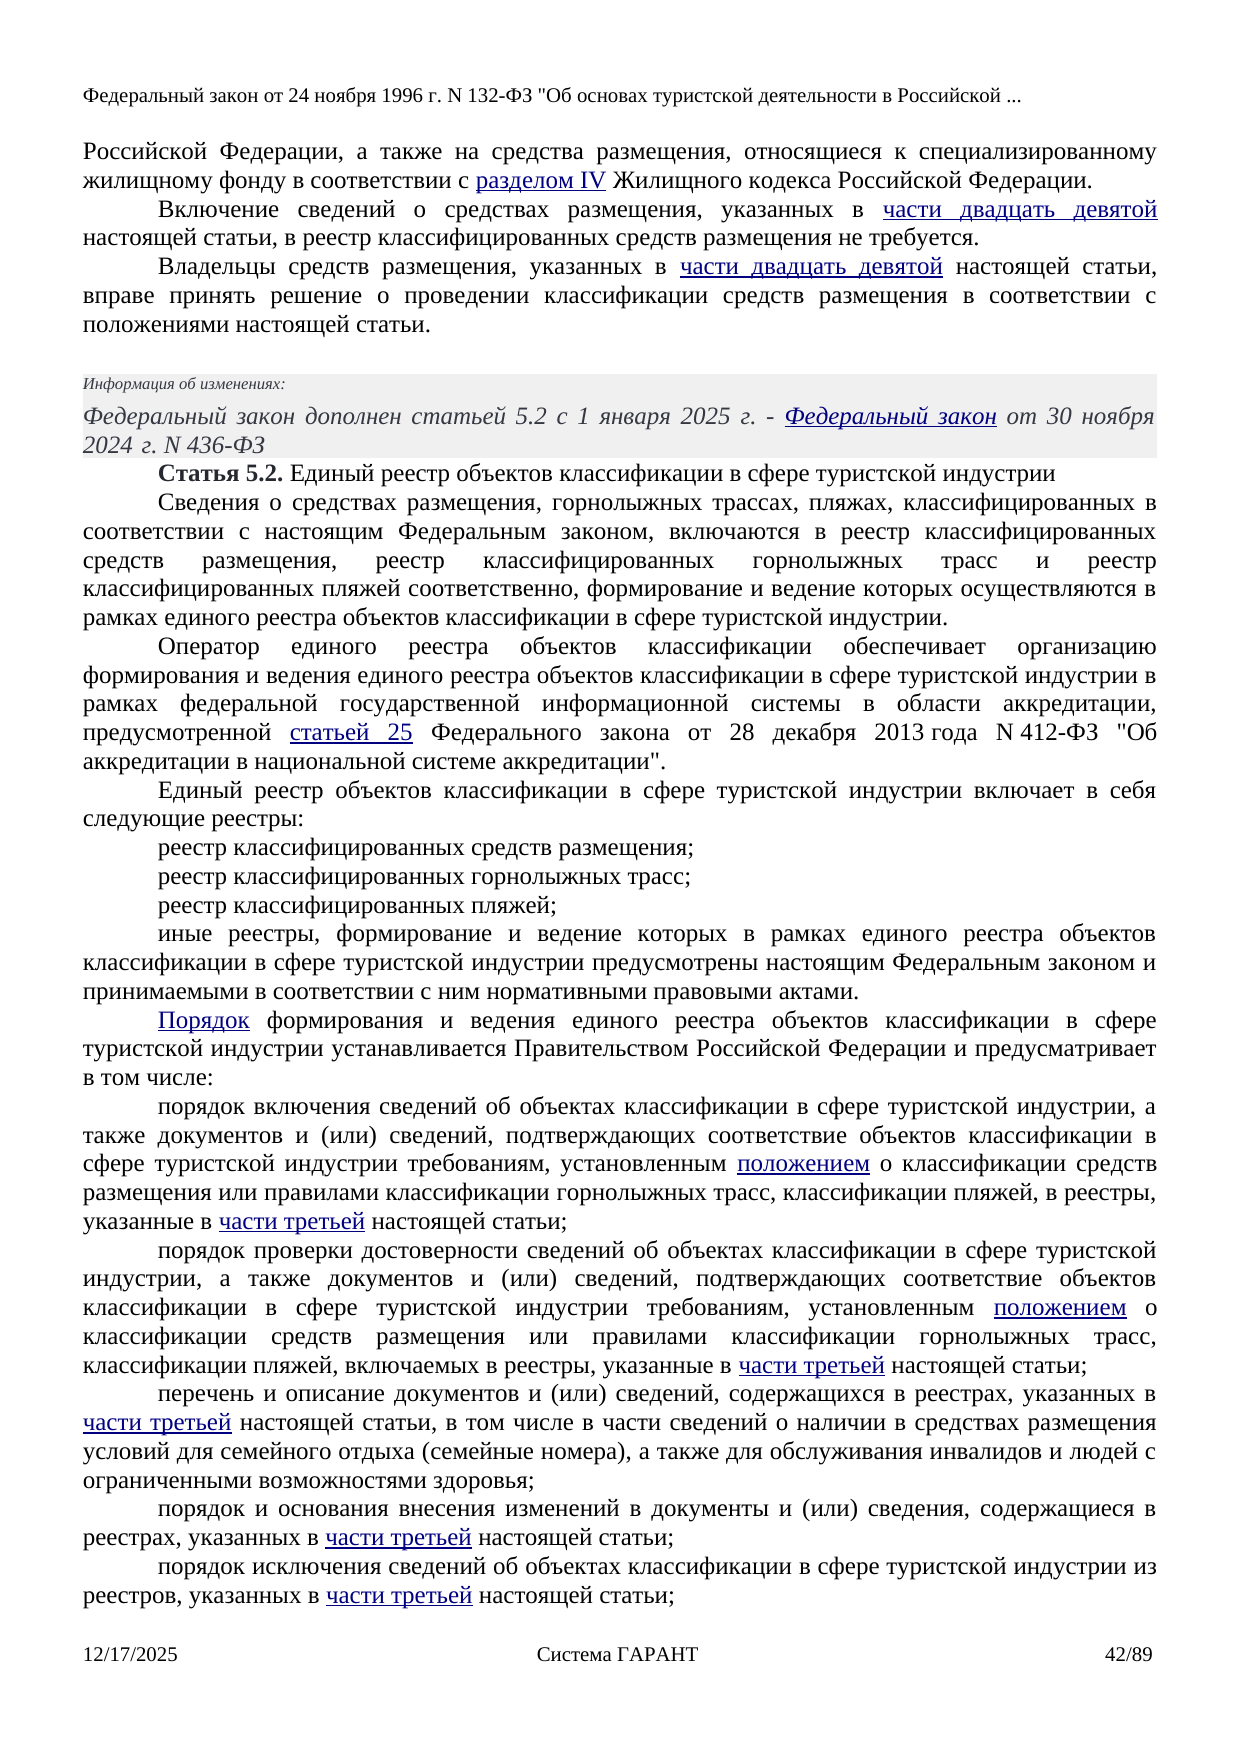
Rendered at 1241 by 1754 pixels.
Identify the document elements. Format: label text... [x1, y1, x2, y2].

text Российской Федерации, а также на средства размещения, относящиеся к специализированному жилищному фонду в соответствии с разделом IV Жилищного кодекса Российской Федерации. [83, 136, 1157, 194]
text реестр классифицированных горнолыжных трасс; [83, 861, 1157, 890]
text порядок проверки достоверности сведений об объектах классификации в сфере туристской индустрии, а также документов и (или) сведений, подтверждающих соответствие объектов классификации в сфере туристской индустрии требованиям, установленным положением о классификации средств размещения или правилами классификации горнолыжных трасс, классификации пляжей, включаемых в реестры, указанные в части третьей настоящей статьи; [83, 1235, 1157, 1378]
text Сведения о средствах размещения, горнолыжных трассах, пляжах, классифицированных в соответствии с настоящим Федеральным законом, включаются в реестр классифицированных средств размещения, реестр классифицированных горнолыжных трасс и реестр классифицированных пляжей соответственно, формирование и ведение которых осуществляются в рамках единого реестра объектов классификации в сфере туристской индустрии. [83, 487, 1157, 631]
text Федеральный закон дополнен статьей 5.2 с 1 января 2025 г. - Федеральный закон от 30 ноября 2024 г. N 436-ФЗ [267, 430, 1157, 458]
text перечень и описание документов и (или) сведений, содержащихся в реестрах, указанных в части третьей настоящей статьи, в том числе в части сведений о наличии в средствах размещения условий для семейного отдыха (семейные номера), а также для обслуживания инвалидов и людей с ограниченными возможностями здоровья; [83, 1378, 1157, 1493]
text Единый реестр объектов классификации в сфере туристской индустрии включает в себя следующие реестры: [83, 775, 1157, 832]
text Включение сведений о средствах размещения, указанных в части двадцать девятой настоящей статьи, в реестр классифицированных средств размещения не требуется. [83, 194, 1157, 251]
text порядок исключения сведений об объектах классификации в сфере туристской индустрии из реестров, указанных в части третьей настоящей статьи; [83, 1551, 1157, 1608]
text Порядок формирования и ведения единого реестра объектов классификации в сфере туристской индустрии устанавливается Правительством Российской Федерации и предусматривает в том числе: [83, 1005, 1157, 1091]
text Оператор единого реестра объектов классификации обеспечивает организацию формирования и ведения единого реестра объектов классификации в сфере туристской индустрии в рамках федеральной государственной информационной системы в области аккредитации, предусмотренной статьей 25 Федерального закона от 28 декабря 2013 года N 412-ФЗ "Об аккредитации в национальной системе аккредитации". [83, 631, 1157, 775]
text Статья 5.2. Единый реестр объектов классификации в сфере туристской индустрии [158, 458, 1157, 487]
text иные реестры, формирование и ведение которых в рамках единого реестра объектов классификации в сфере туристской индустрии предусмотрены настоящим Федеральным законом и принимаемыми в соответствии с ним нормативными правовыми актами. [83, 918, 1157, 1005]
text порядок и основания внесения изменений в документы и (или) сведения, содержащиеся в реестрах, указанных в части третьей настоящей статьи; [83, 1493, 1157, 1551]
text порядок включения сведений об объектах классификации в сфере туристской индустрии, а также документов и (или) сведений, подтверждающих соответствие объектов классификации в сфере туристской индустрии требованиям, установленным положением о классификации средств размещения или правилами классификации горнолыжных трасс, классификации пляжей, в реестры, указанные в части третьей настоящей статьи; [83, 1091, 1157, 1235]
text Информация об изменениях: [287, 374, 1157, 393]
text реестр классифицированных пляжей; [83, 890, 1157, 918]
text реестр классифицированных средств размещения; [83, 832, 1157, 861]
text Владельцы средств размещения, указанных в части двадцать девятой настоящей статьи, вправе принять решение о проведении классификации средств размещения в соответствии с положениями настоящей статьи. [83, 251, 1157, 337]
